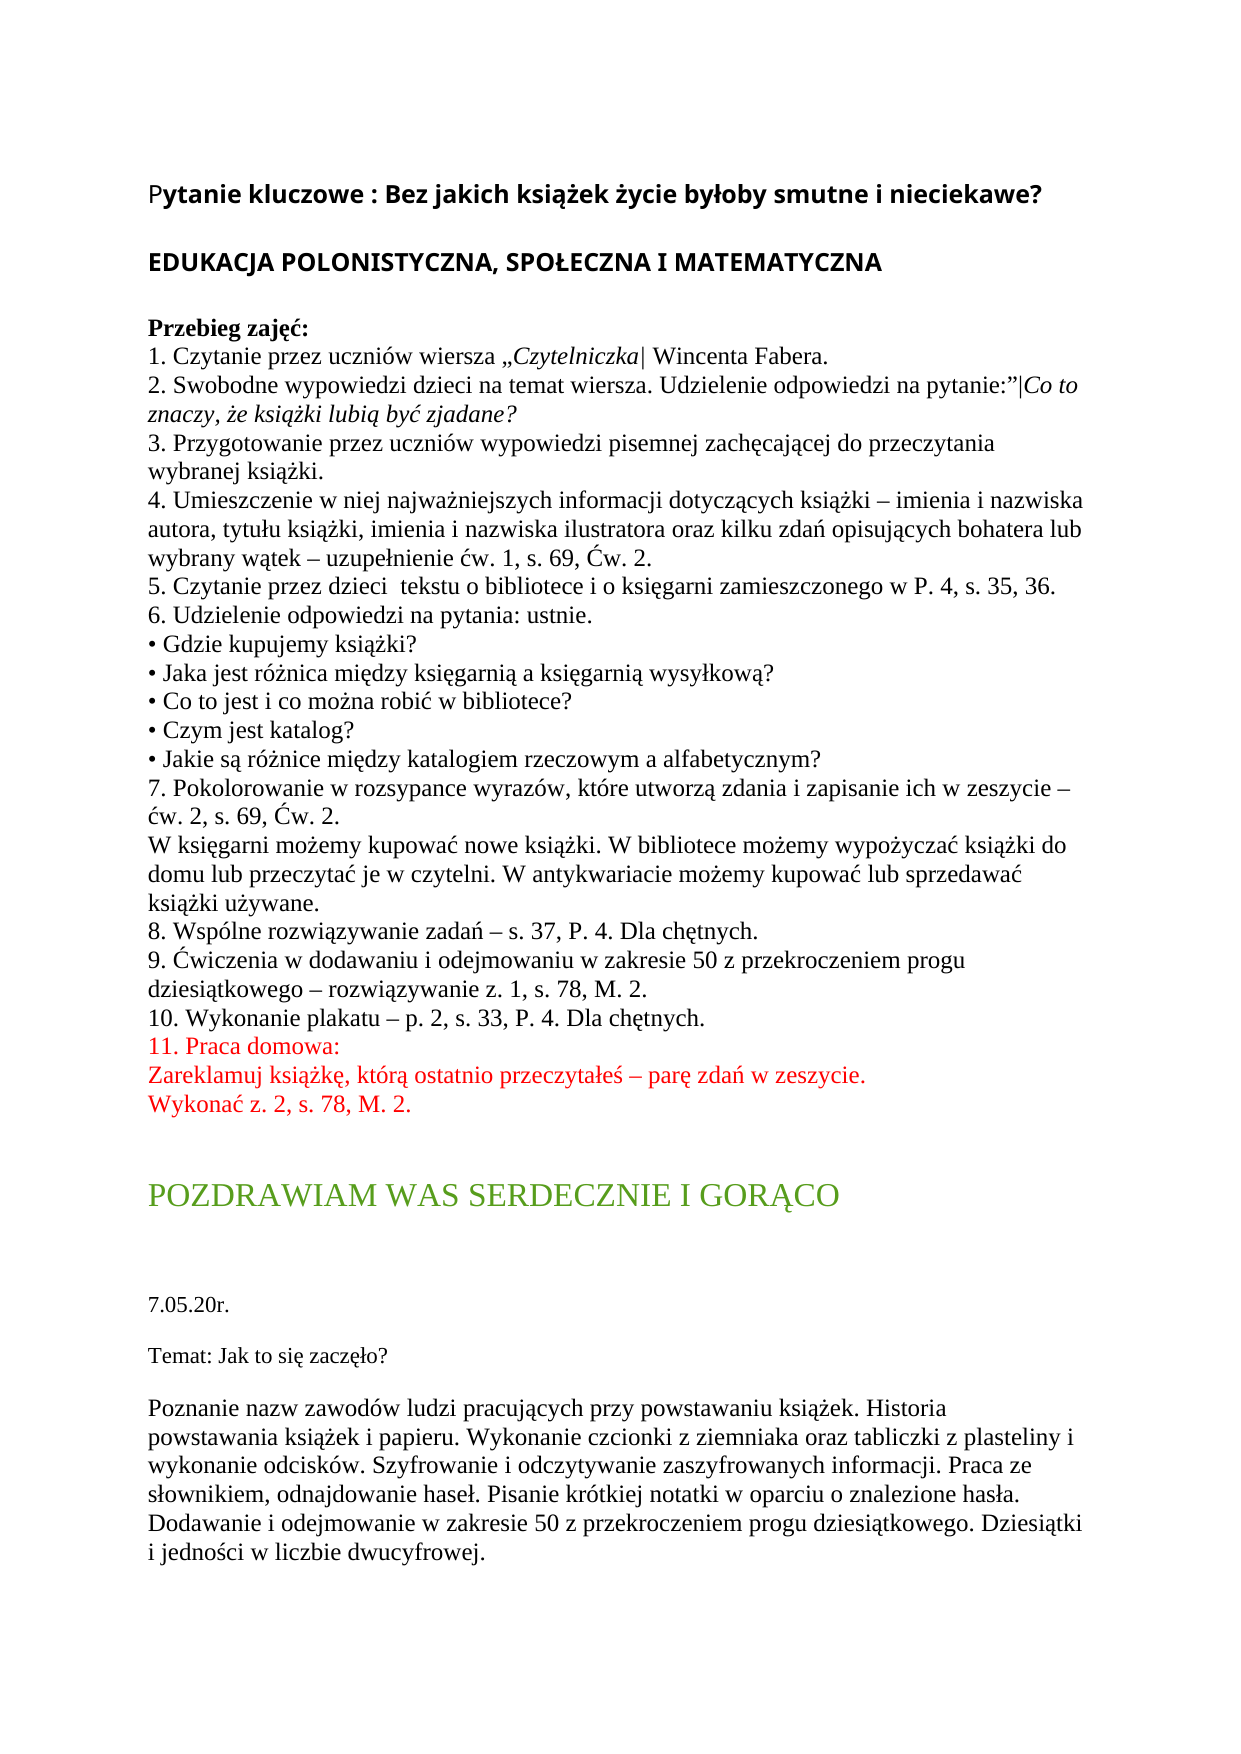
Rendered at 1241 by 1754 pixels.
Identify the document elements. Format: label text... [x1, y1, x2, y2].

text Przebieg zajęć: [148, 313, 1093, 341]
text POZDRAWIAM WAS SERDECZNIE I GORĄCO [148, 1175, 1093, 1213]
text Temat: Jak to się zaczęło? [148, 1342, 1093, 1368]
text 7.05.20r. [148, 1291, 1093, 1317]
text Zareklamuj książkę, którą ostatnio przeczytałeś – parę zdań w zeszycie. [148, 1060, 1093, 1089]
text Poznanie nazw zawodów ludzi pracujących przy powstawaniu książek. Historia [148, 1393, 1093, 1422]
text Wykonać z. 2, s. 78, M. 2. [148, 1089, 1093, 1118]
text 3. Przygotowanie przez uczniów wypowiedzi pisemnej zachęcającej do przeczytania wybranej książki. [148, 428, 1093, 485]
text Pytanie kluczowe : Bez jakich książek życie byłoby smutne i nieciekawe? [148, 176, 1093, 210]
text • Gdzie kupujemy książki? [148, 629, 1093, 658]
text 10. Wykonanie plakatu – p. 2, s. 33, P. 4. Dla chętnych. [148, 1003, 1093, 1031]
text 7. Pokolorowanie w rozsypance wyrazów, które utworzą zdania i zapisanie ich w zeszycie – ćw. 2, s. 69, Ćw. 2. [148, 773, 1093, 830]
text 5. Czytanie przez dzieci tekstu o bibliotece i o księgarni zamieszczonego w P. 4, s. 35, 36. [148, 571, 1093, 600]
text 11. Praca domowa: [148, 1031, 1093, 1060]
text 9. Ćwiczenia w dodawaniu i odejmowaniu w zakresie 50 z przekroczeniem progu dziesiątkowego – rozwiązywanie z. 1, s. 78, M. 2. [148, 945, 1093, 1003]
text 6. Udzielenie odpowiedzi na pytania: ustnie. [148, 600, 1093, 629]
text 1. Czytanie przez uczniów wiersza „Czytelniczka| Wincenta Fabera. [148, 341, 1093, 370]
text EDUKACJA POLONISTYCZNA, SPOŁECZNA I MATEMATYCZNA [148, 244, 1093, 278]
text • Czym jest katalog? [148, 715, 1093, 744]
text W księgarni możemy kupować nowe książki. W bibliotece możemy wypożyczać książki do domu lub przeczytać je w czytelni. W antykwariacie możemy kupować lub sprzedawać książki używane. [148, 830, 1093, 916]
text 8. Wspólne rozwiązywanie zadań – s. 37, P. 4. Dla chętnych. [148, 916, 1093, 945]
text • Jaka jest różnica między księgarnią a księgarnią wysyłkową? [148, 658, 1093, 686]
text powstawania książek i papieru. Wykonanie czcionki z ziemniaka oraz tabliczki z plasteliny i wykonanie odcisków. Szyfrowanie i odczytywanie zaszyfrowanych informacji. Praca ze słownikiem, odnajdowanie haseł. Pisanie krótkiej notatki w oparciu o znalezione hasła. Dodawanie i odejmowanie w zakresie 50 z przekroczeniem progu dziesiątkowego. Dziesiątki i jedności w liczbie dwucyfrowej. [148, 1422, 1093, 1566]
text 4. Umieszczenie w niej najważniejszych informacji dotyczących książki – imienia i nazwiska autora, tytułu książki, imienia i nazwiska ilustratora oraz kilku zdań opisujących bohatera lub wybrany wątek – uzupełnienie ćw. 1, s. 69, Ćw. 2. [148, 485, 1093, 571]
text 2. Swobodne wypowiedzi dzieci na temat wiersza. Udzielenie odpowiedzi na pytanie:”|Co to znaczy, że książki lubią być zjadane? [148, 370, 1093, 428]
text • Jakie są różnice między katalogiem rzeczowym a alfabetycznym? [148, 744, 1093, 773]
text • Co to jest i co można robić w bibliotece? [148, 686, 1093, 715]
